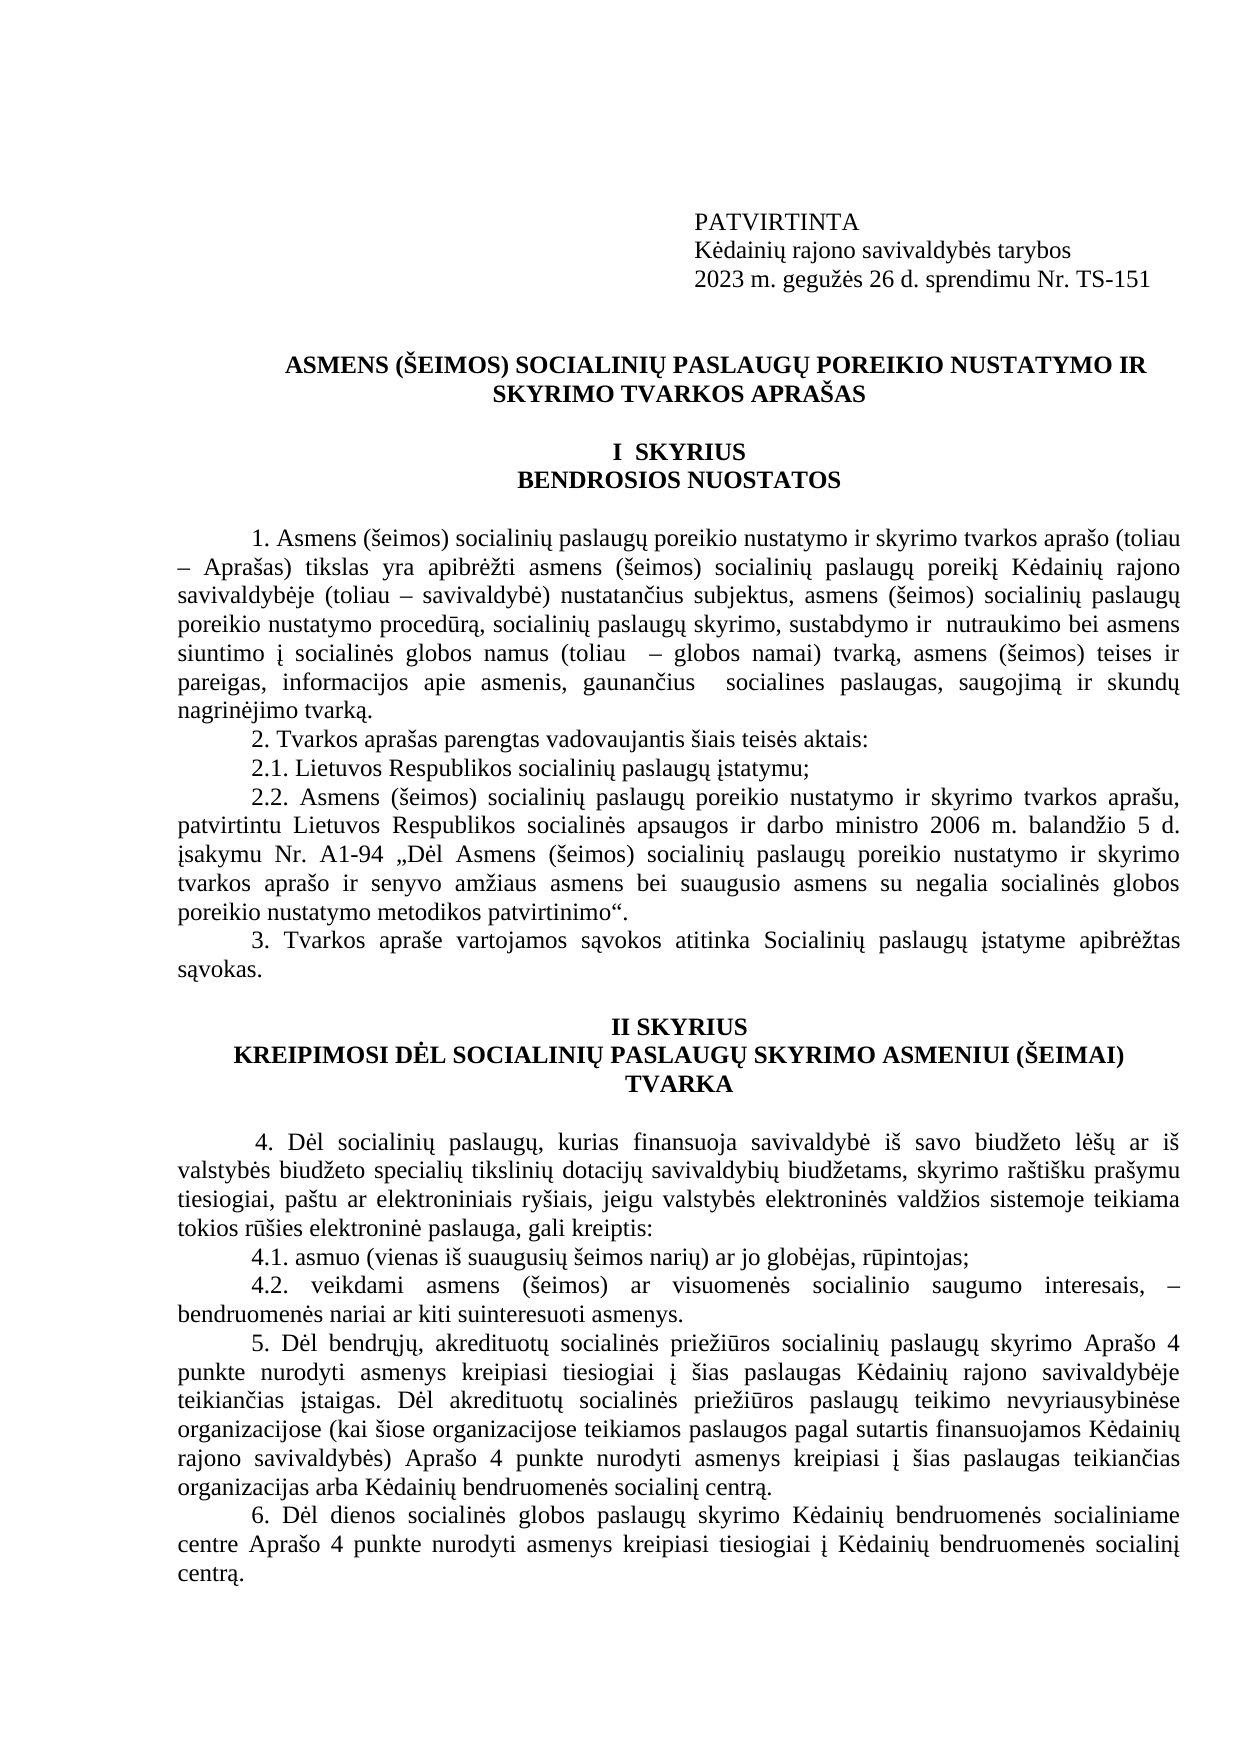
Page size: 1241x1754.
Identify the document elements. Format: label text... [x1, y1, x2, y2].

text 4.1. asmuo (vienas iš suaugusių šeimos narių) ar jo globėjas, rūpintojas; [177, 1242, 1181, 1270]
text ASMENS (ŠEIMOS) SOCIALINIŲ PASLAUGŲ POREIKIO NUSTATYMO IR SKYRIMO TVARKOS APRAŠAS [177, 350, 1181, 408]
text 2. Tvarkos aprašas parengtas vadovaujantis šiais teisės aktais: [177, 724, 1181, 753]
text 4. Dėl socialinių paslaugų, kurias finansuoja savivaldybė iš savo biudžeto lėšų ar iš valstybės biudžeto specialių tikslinių dotacijų savivaldybių biudžetams, skyrimo raštišku prašymu tiesiogiai, paštu ar elektroniniais ryšiais, jeigu valstybės elektroninės valdžios sistemoje teikiama tokios rūšies elektroninė paslauga, gali kreiptis: [177, 1127, 1181, 1242]
text 5. Dėl bendrųjų, akredituotų socialinės priežiūros socialinių paslaugų skyrimo Aprašo 4 punkte nurodyti asmenys kreipiasi tiesiogiai į šias paslaugas Kėdainių rajono savivaldybėje teikiančias įstaigas. Dėl akredituotų socialinės priežiūros paslaugų teikimo nevyriausybinėse organizacijose (kai šiose organizacijose teikiamos paslaugos pagal sutartis finansuojamos Kėdainių rajono savivaldybės) Aprašo 4 punkte nurodyti asmenys kreipiasi į šias paslaugas teikiančias organizacijas arba Kėdainių bendruomenės socialinį centrą. [177, 1328, 1181, 1500]
text BENDROSIOS NUOSTATOS [177, 465, 1181, 494]
text 3. Tvarkos apraše vartojamos sąvokos atitinka Socialinių paslaugų įstatyme apibrėžtas sąvokas. [177, 925, 1181, 983]
text I SKYRIUS [177, 437, 1181, 465]
text 1. Asmens (šeimos) socialinių paslaugų poreikio nustatymo ir skyrimo tvarkos aprašo (toliau – Aprašas) tikslas yra apibrėžti asmens (šeimos) socialinių paslaugų poreikį Kėdainių rajono savivaldybėje (toliau – savivaldybė) nustatančius subjektus, asmens (šeimos) socialinių paslaugų poreikio nustatymo procedūrą, socialinių paslaugų skyrimo, sustabdymo ir nutraukimo bei asmens siuntimo į socialinės globos namus (toliau – globos namai) tvarką, asmens (šeimos) teises ir pareigas, informacijos apie asmenis, gaunančius socialines paslaugas, saugojimą ir skundų nagrinėjimo tvarką. [177, 523, 1181, 724]
text KREIPIMOSI DĖL SOCIALINIŲ PASLAUGŲ SKYRIMO ASMENIUI (ŠEIMAI) TVARKA [177, 1040, 1181, 1098]
text II SKYRIUS [177, 1012, 1181, 1040]
text 6. Dėl dienos socialinės globos paslaugų skyrimo Kėdainių bendruomenės socialiniame centre Aprašo 4 punkte nurodyti asmenys kreipiasi tiesiogiai į Kėdainių bendruomenės socialinį centrą. [177, 1500, 1181, 1587]
text 2023 m. gegužės 26 d. sprendimu Nr. TS-151 [694, 264, 1181, 293]
text 2.2. Asmens (šeimos) socialinių paslaugų poreikio nustatymo ir skyrimo tvarkos aprašu, patvirtintu Lietuvos Respublikos socialinės apsaugos ir darbo ministro 2006 m. balandžio 5 d. įsakymu Nr. A1-94 „Dėl Asmens (šeimos) socialinių paslaugų poreikio nustatymo ir skyrimo tvarkos aprašo ir senyvo amžiaus asmens bei suaugusio asmens su negalia socialinės globos poreikio nustatymo metodikos patvirtinimo“. [177, 782, 1181, 925]
text 2.1. Lietuvos Respublikos socialinių paslaugų įstatymu; [177, 753, 1181, 782]
text PATVIRTINTA [694, 207, 1181, 235]
text 4.2. veikdami asmens (šeimos) ar visuomenės socialinio saugumo interesais, – bendruomenės nariai ar kiti suinteresuoti asmenys. [177, 1270, 1181, 1328]
text Kėdainių rajono savivaldybės tarybos [694, 235, 1181, 264]
